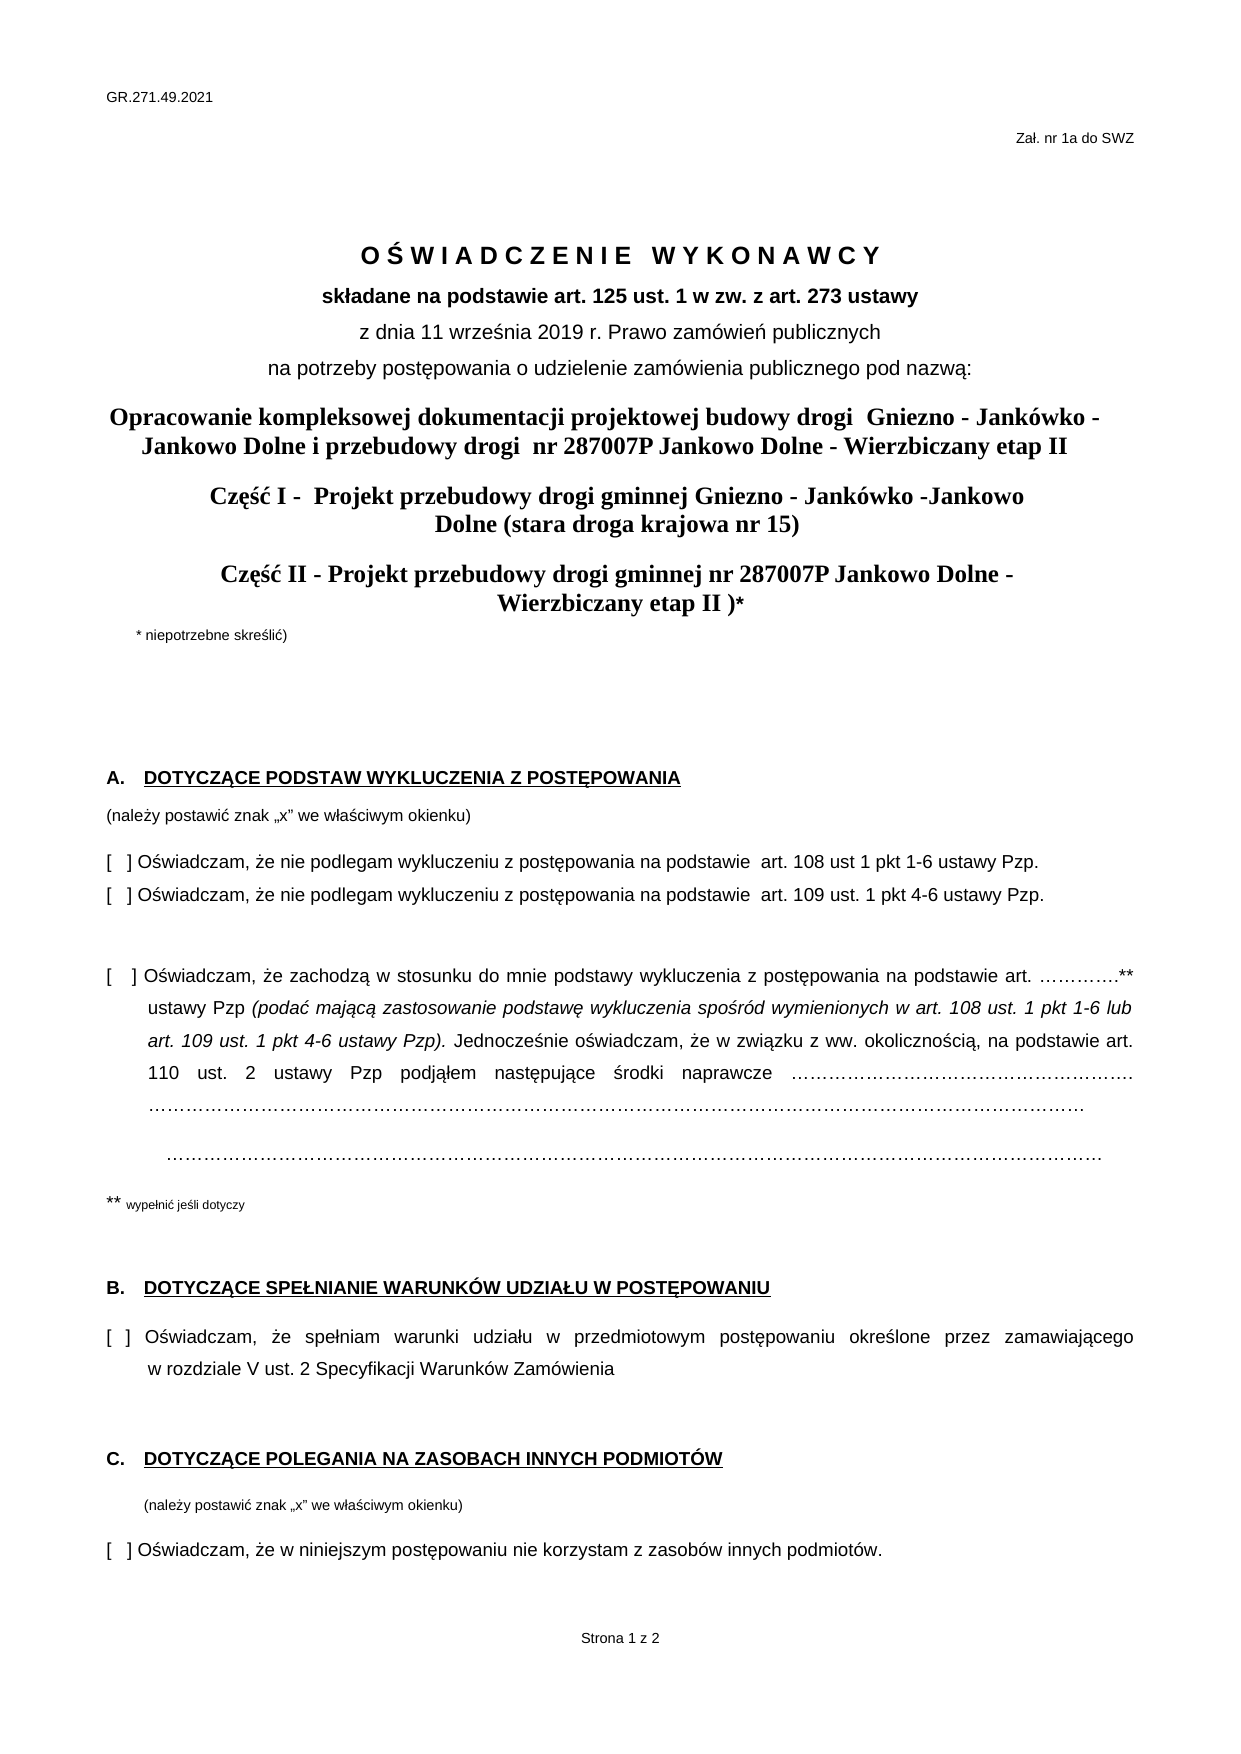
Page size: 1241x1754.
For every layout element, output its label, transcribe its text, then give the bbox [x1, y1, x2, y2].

list DOTYCZĄCE POLEGANIA NA ZASOBACH INNYCH PODMIOTÓW [106, 1448, 1134, 1469]
text Zał. nr 1a do SWZ [106, 130, 1134, 147]
text * niepotrzebne skreślić) [136, 627, 1134, 644]
text składane na podstawie art. 125 ust. 1 w zw. z art. 273 ustawy [106, 284, 1134, 308]
list [ ] Oświadczam, że nie podlegam wykluczeniu z postępowania na podstawie art. 108 ust 1 pkt 1-6 ustawy Pzp. [106, 851, 1134, 873]
list DOTYCZĄCE SPEŁNIANIE WARUNKÓW UDZIAŁU W POSTĘPOWANIU [106, 1277, 1134, 1298]
text (należy postawić znak „x” we właściwym okienku) [106, 806, 1134, 825]
text z dnia 11 września 2019 r. Prawo zamówień publicznych [106, 320, 1134, 344]
text [ ] Oświadczam, że spełniam warunki udziału w przedmiotowym postępowaniu określone przez zamawiającego w rozdziale V ust. 2 Specyfikacji Warunków Zamówienia [106, 1326, 1134, 1379]
text Opracowanie kompleksowej dokumentacji projektowej budowy drogi Gniezno - Jankówko -Jankowo Dolne i przebudowy drogi nr 287007P Jankowo Dolne - Wierzbiczany etap II [106, 402, 1103, 460]
text [ ] Oświadczam, że w niniejszym postępowaniu nie korzystam z zasobów innych podmiotów. [106, 1538, 1134, 1560]
text O Ś W I A D C Z E N I E W Y K O N A W C Y [106, 241, 1134, 270]
text Część I - Projekt przebudowy drogi gminnej Gniezno - Jankówko -Jankowo Dolne (stara droga krajowa nr 15) [106, 481, 1134, 538]
text ** wypełnić jeśli dotyczy [106, 1192, 1134, 1213]
text [ ] Oświadczam, że zachodzą w stosunku do mnie podstawy wykluczenia z postępowania na podstawie art. ………….** ustawy Pzp (podać mającą zastosowanie podstawę wykluczenia spośród wymienionych w art. 108 ust. 1 pkt 1-6 lub art. 109 ust. 1 pkt 4-6 ustawy Pzp). Jednocześnie oświadczam, że w związku z ww. okolicznością, na podstawie art. 110 ust. 2 ustawy Pzp podjąłem następujące środki naprawcze ………………………………………………. …………………………………………………………………………………………………………………………………… [106, 965, 1134, 1116]
list DOTYCZĄCE PODSTAW WYKLUCZENIA Z POSTĘPOWANIA [106, 767, 1134, 788]
list [ ] Oświadczam, że nie podlegam wykluczeniu z postępowania na podstawie art. 109 ust. 1 pkt 4-6 ustawy Pzp. [106, 883, 1134, 905]
text na potrzeby postępowania o udzielenie zamówienia publicznego pod nazwą: [106, 356, 1134, 380]
text …………………………………………………………………………………………………………………………………… [165, 1143, 1134, 1164]
text Część II - Projekt przebudowy drogi gminnej nr 287007P Jankowo Dolne - Wierzbiczany etap II )* [106, 559, 1134, 617]
text (należy postawić znak „x” we właściwym okienku) [144, 1497, 1134, 1513]
